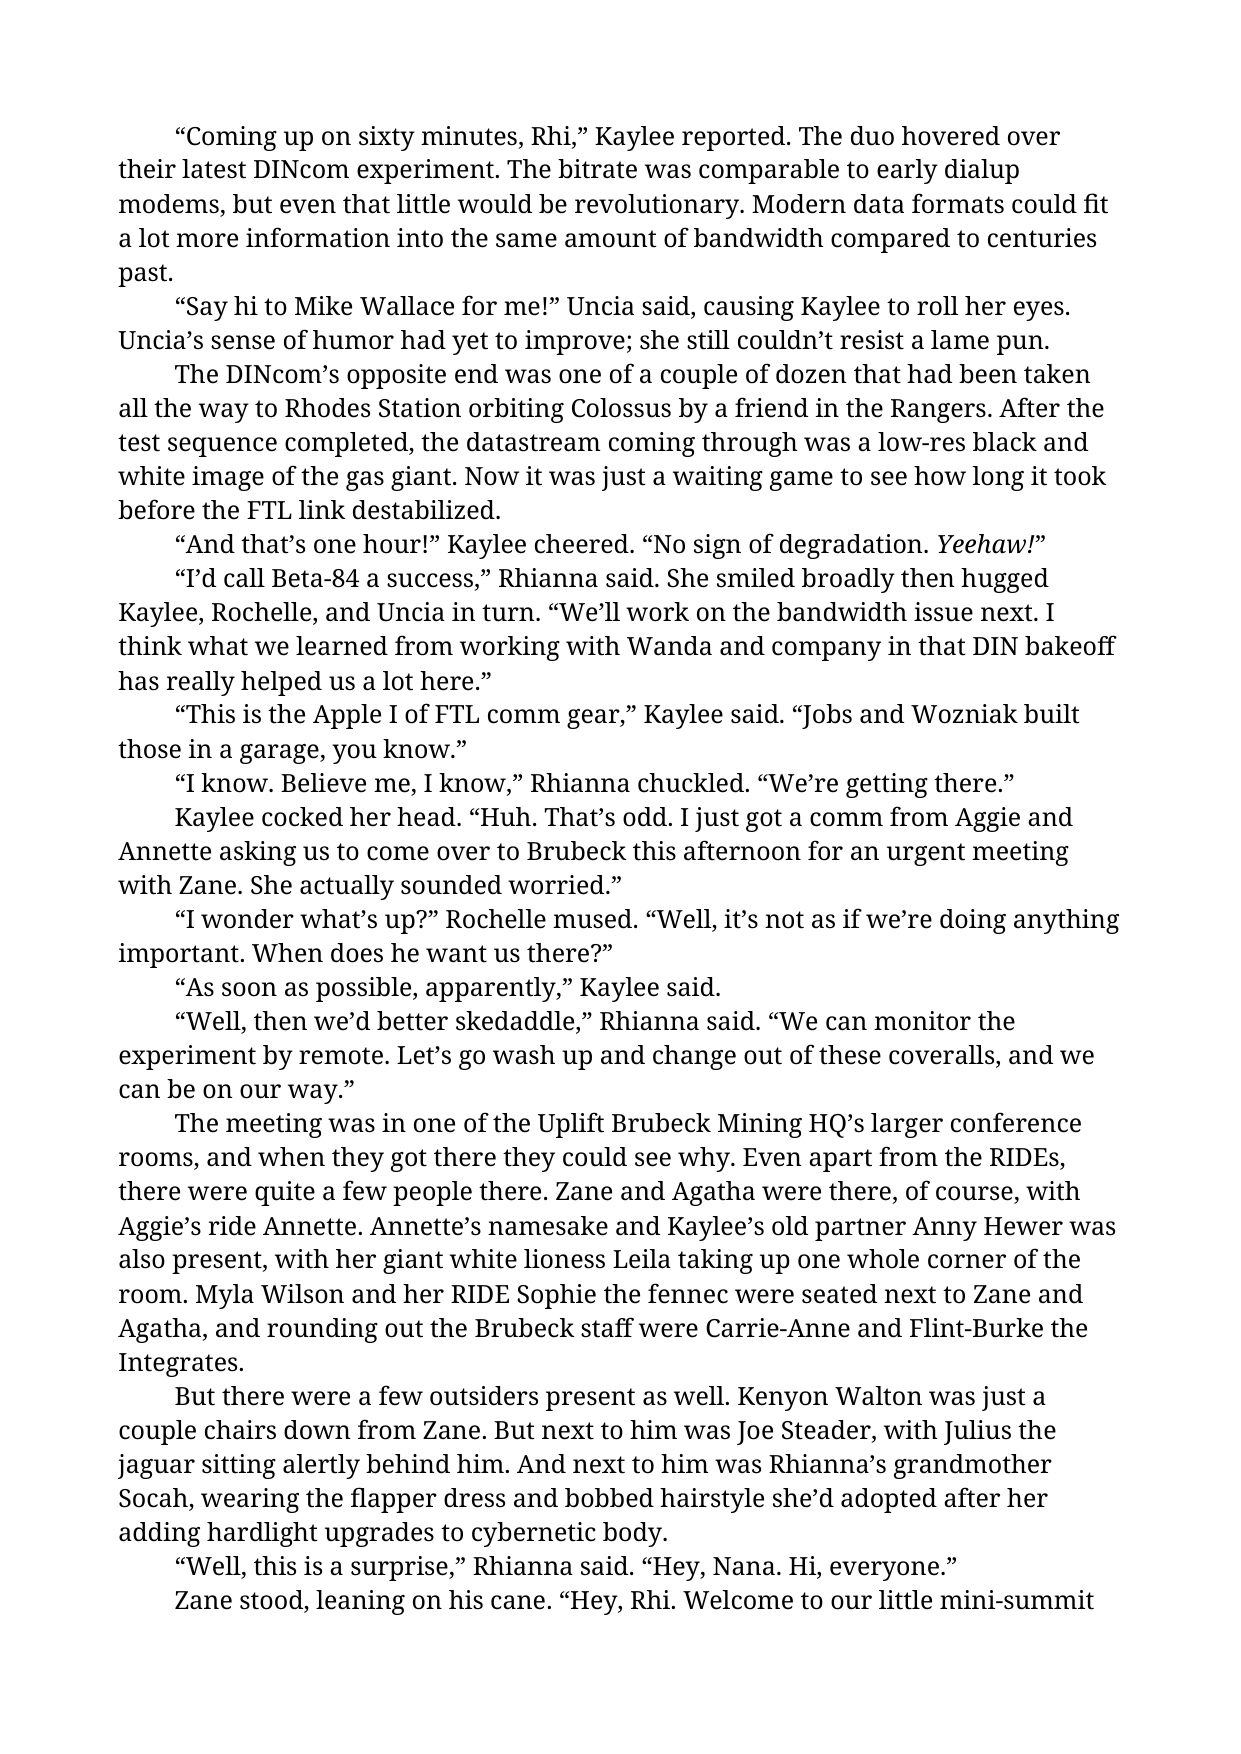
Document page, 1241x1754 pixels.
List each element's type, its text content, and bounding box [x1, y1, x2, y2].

text “Say hi to Mike Wallace for me!” Uncia said, causing Kaylee to roll her eyes. Uncia’s sense of humor had yet to improve; she still couldn’t resist a lame pun. [118, 288, 1122, 357]
text The meeting was in one of the Uplift Brubeck Mining HQ’s larger conference rooms, and when they got there they could see why. Even apart from the RIDEs, there were quite a few people there. Zane and Agatha were there, of course, with Aggie’s ride Annette. Annette’s namesake and Kaylee’s old partner Anny Hewer was also present, with her giant white lioness Leila taking up one whole corner of the room. Myla Wilson and her RIDE Sophie the fennec were seated next to Zane and Agatha, and rounding out the Brubeck staff were Carrie-Anne and Flint-Burke the Integrates. [118, 1106, 1122, 1378]
text “I know. Believe me, I know,” Rhianna chuckled. “We’re getting there.” [118, 765, 1122, 799]
text “Coming up on sixty minutes, Rhi,” Kaylee reported. The duo hovered over their latest DINcom experiment. The bitrate was comparable to early dialup modems, but even that little would be revolutionary. Modern data formats could fit a lot more information into the same amount of bandwidth compared to centuries past. [118, 118, 1122, 288]
text Kaylee cocked her head. “Huh. That’s odd. I just got a comm from Aggie and Annette asking us to come over to Brubeck this afternoon for an urgent meeting with Zane. She actually sounded worried.” [118, 799, 1122, 902]
text The DINcom’s opposite end was one of a couple of dozen that had been taken all the way to Rhodes Station orbiting Colossus by a friend in the Rangers. After the test sequence completed, the datastream coming through was a low-res black and white image of the gas giant. Now it was just a waiting game to see how long it took before the FTL link destabilized. [118, 357, 1122, 527]
text But there were a few outsiders present as well. Kenyon Walton was just a couple chairs down from Zane. But next to him was Joe Steader, with Julius the jaguar sitting alertly behind him. And next to him was Rhianna’s grandmother Socah, wearing the flapper dress and bobbed hairstyle she’d adopted after her adding hardlight upgrades to cybernetic body. [118, 1378, 1122, 1549]
text “This is the Apple I of FTL comm gear,” Kaylee said. “Jobs and Wozniak built those in a garage, you know.” [118, 697, 1122, 765]
text “I wonder what’s up?” Rochelle mused. “Well, it’s not as if we’re doing anything important. When does he want us there?” [118, 902, 1122, 970]
text Zane stood, leaning on his cane. “Hey, Rhi. Welcome to our little mini-summit [118, 1583, 1122, 1617]
text “Well, this is a surprise,” Rhianna said. “Hey, Nana. Hi, everyone.” [118, 1549, 1122, 1583]
text “I’d call Beta-84 a success,” Rhianna said. She smiled broadly then hugged Kaylee, Rochelle, and Uncia in turn. “We’ll work on the bandwidth issue next. I think what we learned from working with Wanda and company in that DIN bakeoff has really helped us a lot here.” [118, 561, 1122, 697]
text “Well, then we’d better skedaddle,” Rhianna said. “We can monitor the experiment by remote. Let’s go wash up and change out of these coveralls, and we can be on our way.” [118, 1004, 1122, 1106]
text “And that’s one hour!” Kaylee cheered. “No sign of degradation. Yeehaw!” [118, 527, 1122, 561]
text “As soon as possible, apparently,” Kaylee said. [118, 970, 1122, 1004]
